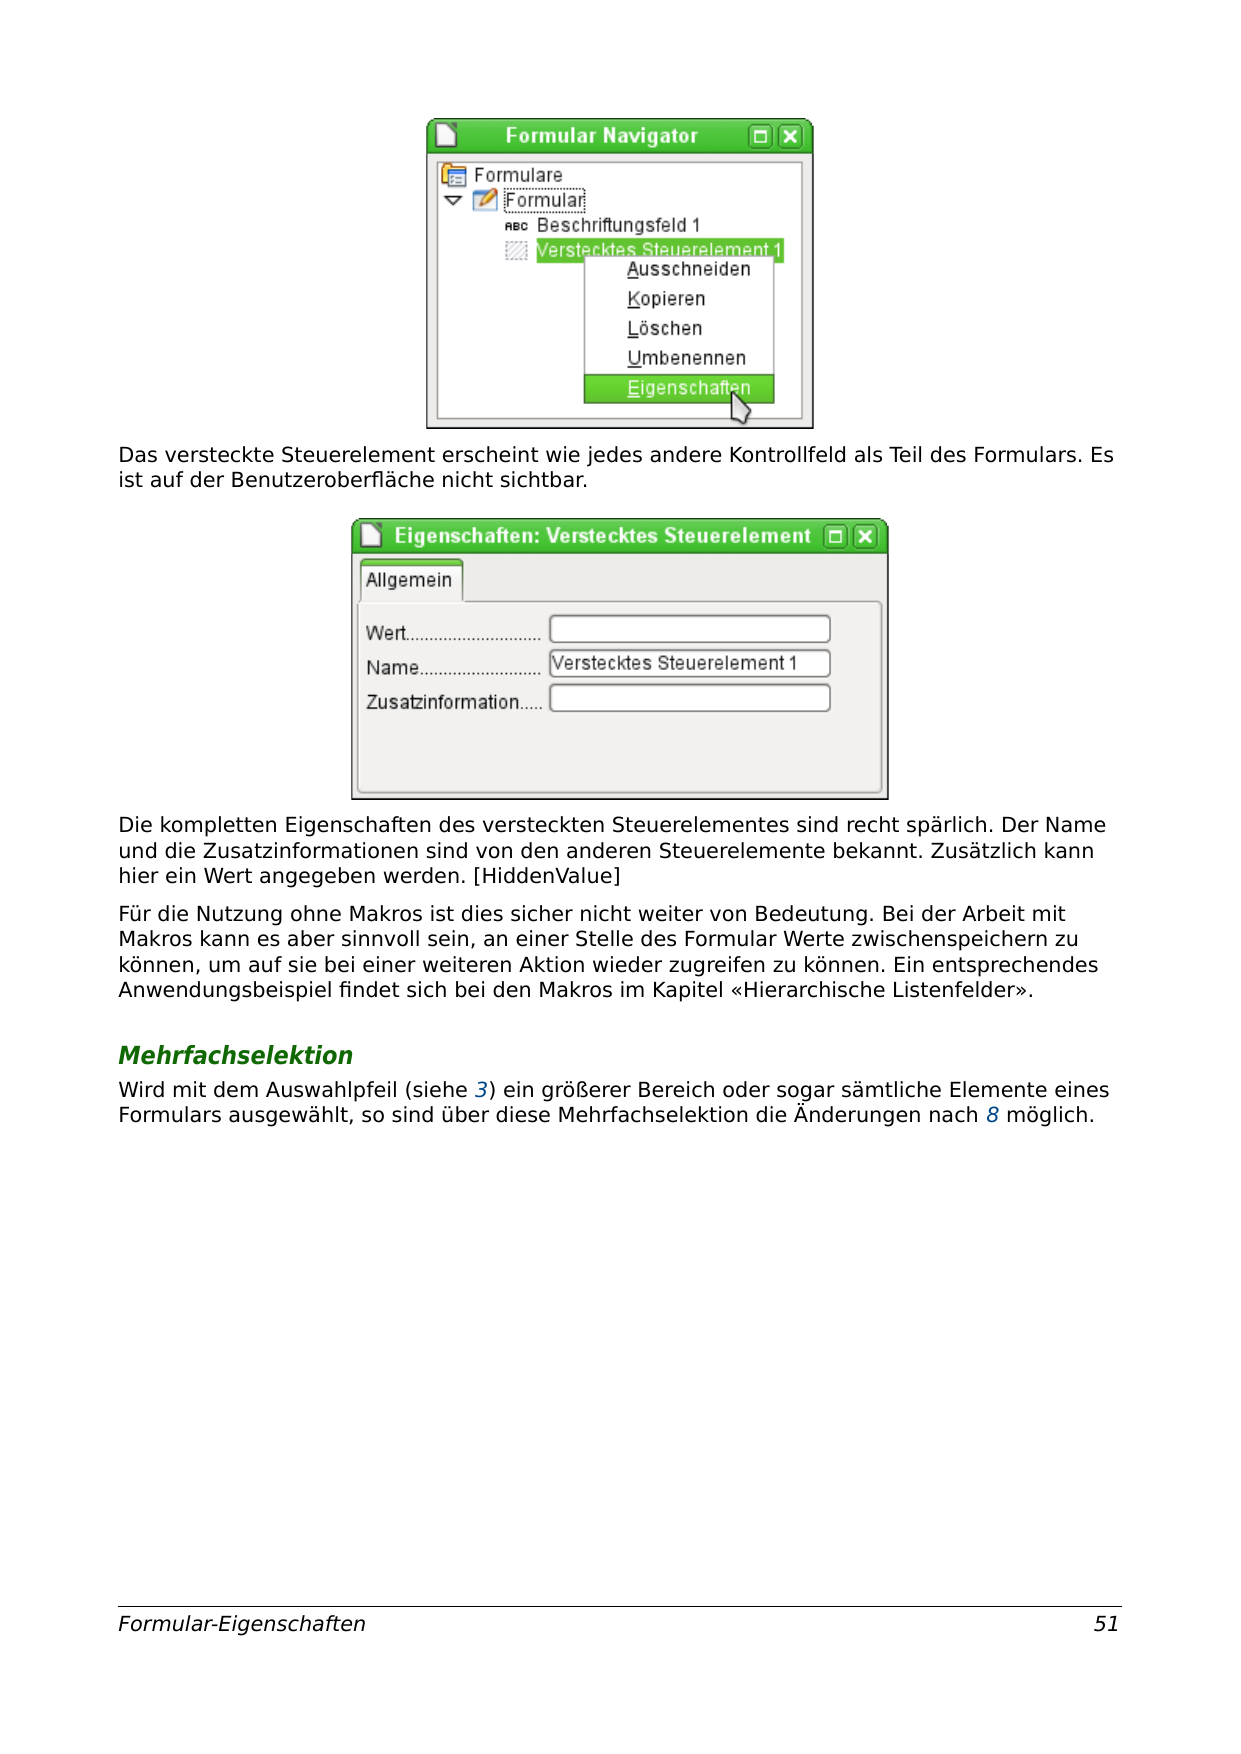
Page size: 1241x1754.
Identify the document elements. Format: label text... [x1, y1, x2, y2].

text Das versteckte Steuerelement erscheint wie jedes andere Kontrollfeld als Teil des Formulars. Es ist auf der Benutzeroberfläche nicht sichtbar. [118, 443, 1122, 492]
picture [351, 518, 889, 800]
text Für die Nutzung ohne Makros ist dies sicher nicht weiter von Bedeutung. Bei der Arbeit mit Makros kann es aber sinnvoll sein, an einer Stelle des Formular Werte zwischenspeichern zu können, um auf sie bei einer weiteren Aktion wieder zugreifen zu können. Ein entsprechendes Anwendungsbeispiel findet sich bei den Makros im Kapitel «Hierarchische Listenfelder». [118, 902, 1122, 1002]
text Die kompletten Eigenschaften des versteckten Steuerelementes sind recht spärlich. Der Name und die Zusatzinformationen sind von den anderen Steuerelemente bekannt. Zusätzlich kann hier ein Wert angegeben werden. [HiddenValue] [118, 813, 1122, 888]
subtitle Mehrfachselektion [118, 1041, 1122, 1070]
picture [426, 118, 814, 429]
text Wird mit dem Auswahlpfeil (siehe Abbildung 3) ein größerer Bereich oder sogar sämtliche Elemente eines Formulars ausgewählt, so sind über diese Mehrfachselektion die Änderungen nach Abbildung 8 möglich. [118, 1078, 1122, 1128]
